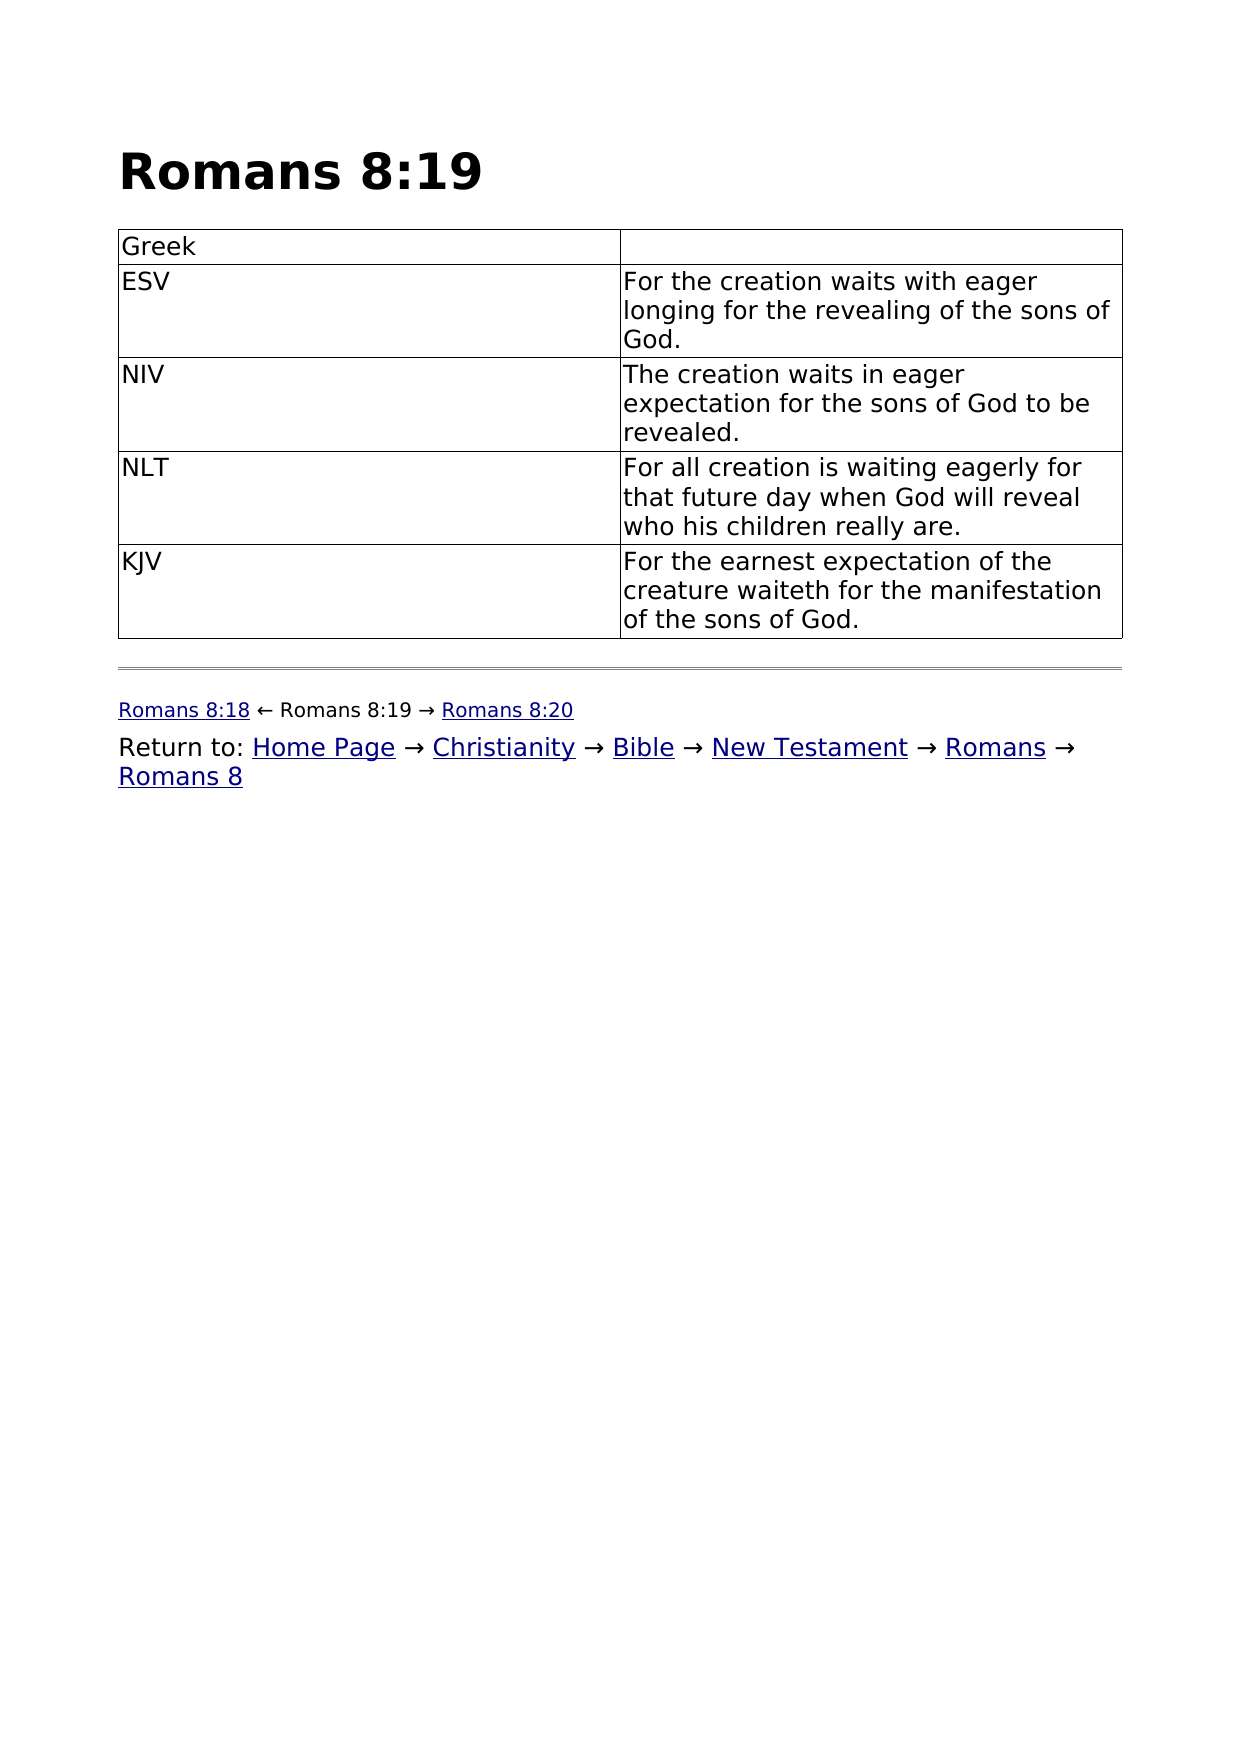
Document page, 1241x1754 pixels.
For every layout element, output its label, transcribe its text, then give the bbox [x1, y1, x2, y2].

subtitle Romans 8:19 [118, 143, 1122, 201]
table_cell NLT [119, 452, 620, 544]
table_cell For all creation is waiting eagerly for that future day when God will reveal who his children really are. [621, 452, 1122, 544]
table_cell For the earnest expectation of the creature waiteth for the manifestation of the sons of God. [621, 545, 1122, 637]
text Romans 8:18 ← Romans 8:19 → Romans 8:20 [118, 699, 1122, 733]
table_header [621, 230, 1122, 264]
table_cell NIV [119, 358, 620, 451]
table_cell For the creation waits with eager longing for the revealing of the sons of God. [621, 265, 1122, 357]
text Return to: Home Page → Christianity → Bible → New Testament → Romans → Romans 8 [118, 733, 1122, 791]
table_header Greek [119, 230, 620, 264]
table_cell The creation waits in eager expectation for the sons of God to be revealed. [621, 358, 1122, 451]
table_cell KJV [119, 545, 620, 637]
table_cell ESV [119, 265, 620, 357]
